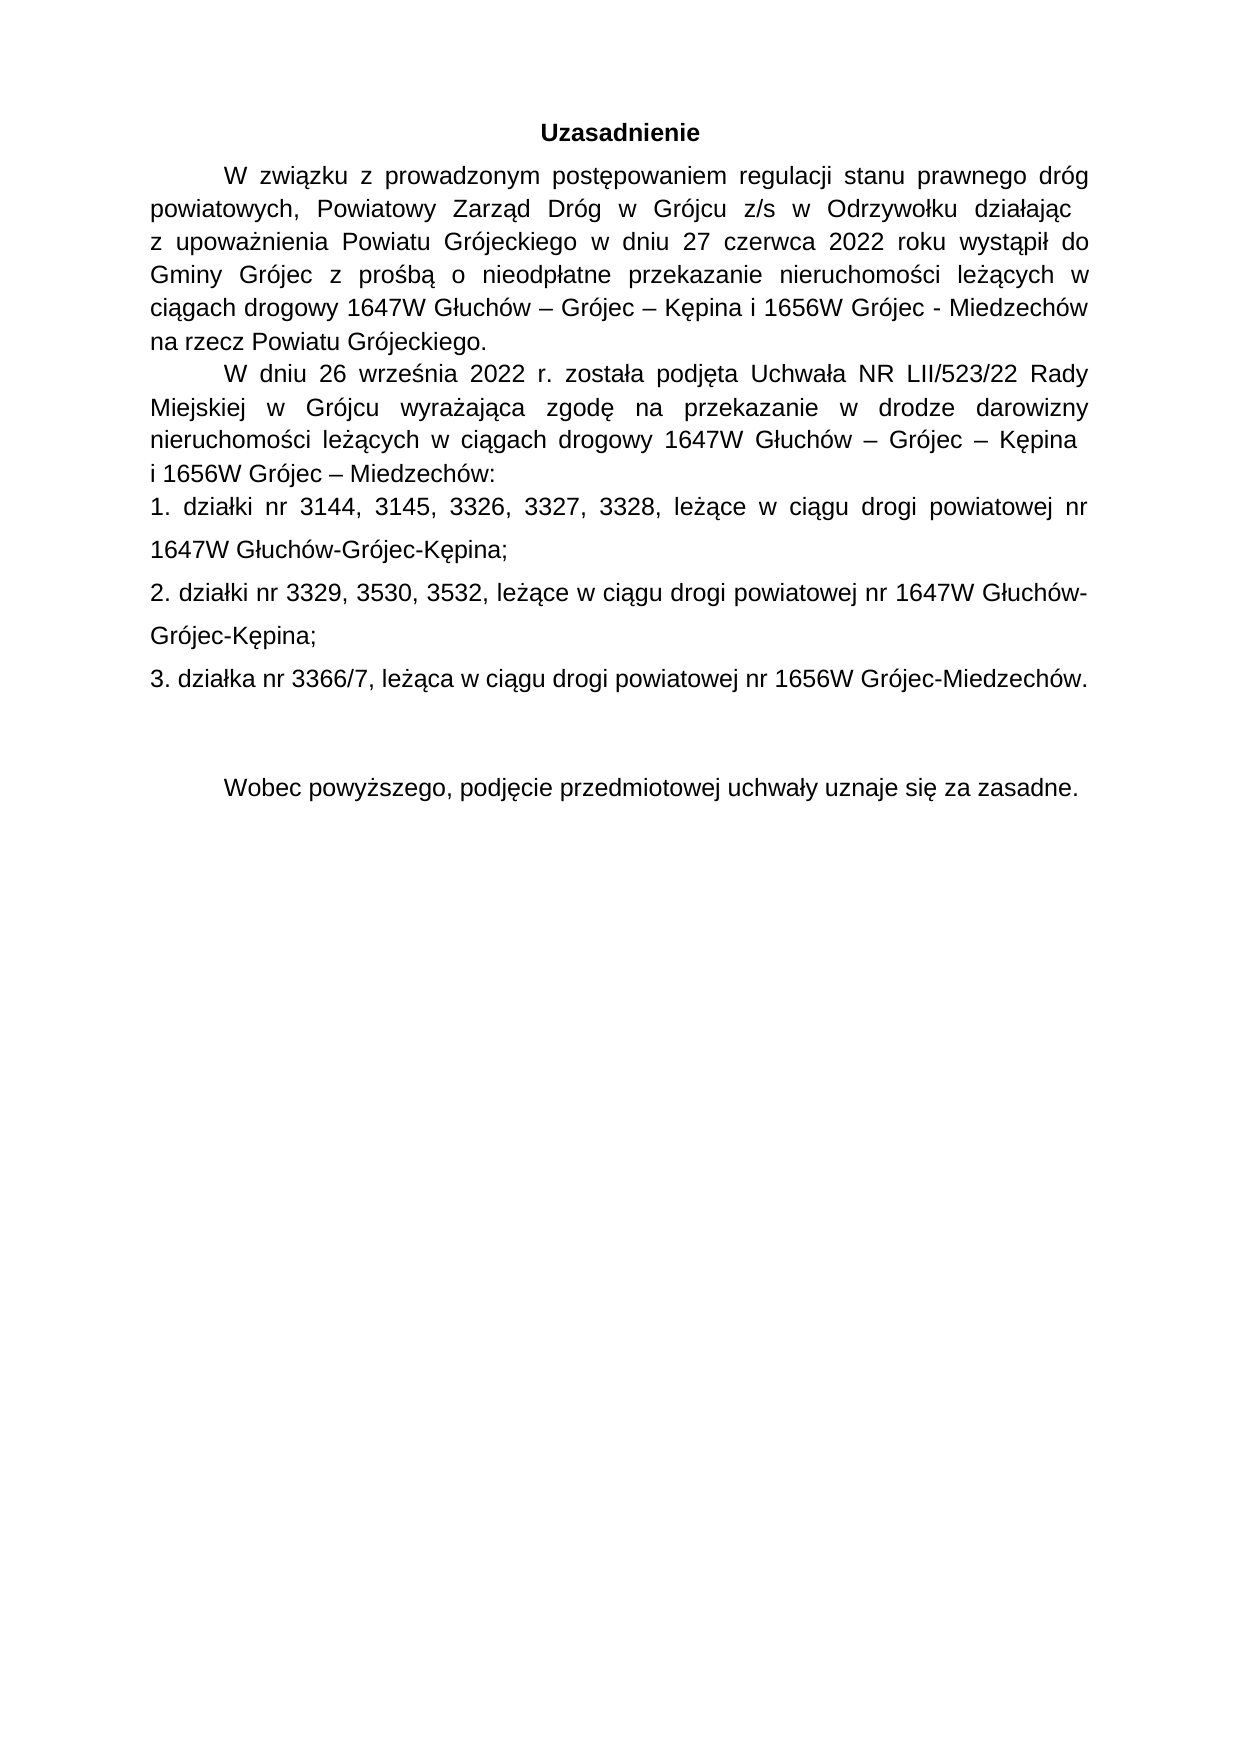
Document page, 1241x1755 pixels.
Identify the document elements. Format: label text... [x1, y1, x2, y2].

text Wobec powyższego, podjęcie przedmiotowej uchwały uznaje się za zasadne. [150, 773, 1090, 802]
text 3. działka nr 3366/7, leżąca w ciągu drogi powiatowej nr 1656W Grójec-Miedzechów. [150, 664, 1090, 693]
text 2. działki nr 3329, 3530, 3532, leżące w ciągu drogi powiatowej nr 1647W Głuchów-Grójec-Kępina; [150, 578, 1090, 650]
text Uzasadnienie [150, 118, 1090, 147]
text W dniu 26 września 2022 r. została podjęta Uchwała NR LII/523/22 Rady Miejskiej w Grójcu wyrażająca zgodę na przekazanie w drodze darowizny nieruchomości leżących w ciągach drogowy 1647W Głuchów – Grójec – Kępina i 1656W Grójec – Miedzechów: [150, 359, 1090, 487]
text W związku z prowadzonym postępowaniem regulacji stanu prawnego dróg powiatowych, Powiatowy Zarząd Dróg w Grójcu z/s w Odrzywołku działając z upoważnienia Powiatu Grójeckiego w dniu 27 czerwca 2022 roku wystąpił do Gminy Grójec z prośbą o nieodpłatne przekazanie nieruchomości leżących w ciągach drogowy 1647W Głuchów – Grójec – Kępina i 1656W Grójec - Miedzechów na rzecz Powiatu Grójeckiego. [150, 161, 1090, 355]
text 1. działki nr 3144, 3145, 3326, 3327, 3328, leżące w ciągu drogi powiatowej nr 1647W Głuchów-Grójec-Kępina; [150, 492, 1090, 563]
